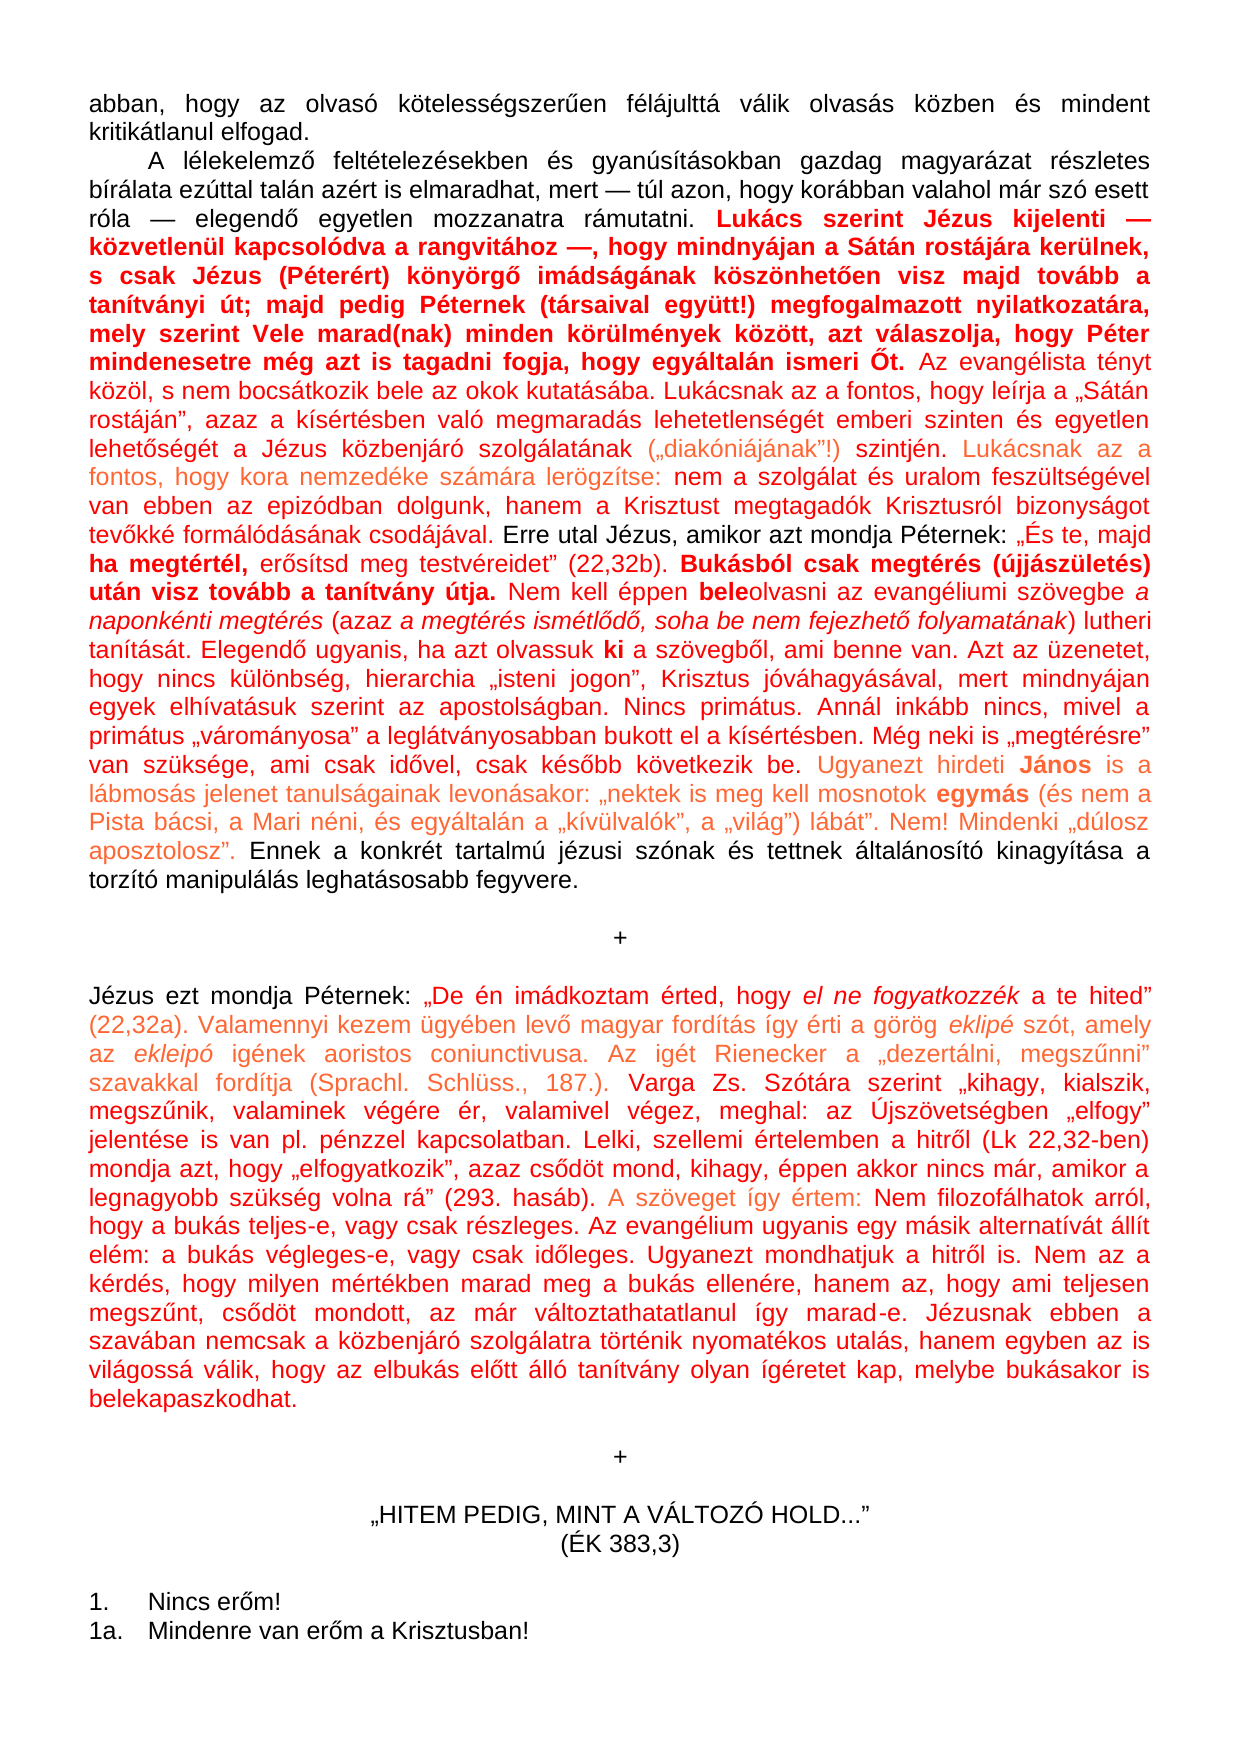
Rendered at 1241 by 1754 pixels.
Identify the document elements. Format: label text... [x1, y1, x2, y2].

text + [88, 923, 1152, 952]
text „HITEM PEDIG, MINT A VÁLTOZÓ HOLD...” (ÉK 383,3) [88, 1500, 1152, 1558]
text 1. Nincs erőm! [88, 1587, 1152, 1616]
text Jézus ezt mondja Péternek: „De én imádkoztam érted, hogy el ne fogyatkozzék a te hited” (22,32a). Valamennyi kezem ügyében levő magyar fordítás így érti a görög eklipé szót, amely az ekleipó igének aoristos coniunctivusa. Az igét Rienecker a „dezertálni, megszűnni” szavakkal fordítja (Sprachl. Schlüss., 187.). Varga Zs. Szótára szerint „kihagy, kialszik, megszűnik, valaminek végére ér, valamivel végez, meghal: az Újszövetségben „elfogy” jelentése is van pl. pénzzel kapcsolatban. Lelki, szellemi értelemben a hitről (Lk 22,32-ben) mondja azt, hogy „elfogyatkozik”, azaz csődöt mond, kihagy, éppen akkor nincs már, amikor a legnagyobb szükség volna rá” (293. hasáb). A szöveget így értem: Nem filozofálhatok arról, hogy a bukás teljes‑e, vagy csak részleges. Az evangélium ugyanis egy másik alternatívát állít elém: a bukás végleges‑e, vagy csak időleges. Ugyanezt mondhatjuk a hitről is. Nem az a kérdés, hogy milyen mértékben marad meg a bukás ellenére, hanem az, hogy ami teljesen megszűnt, csődöt mondott, az már változtathatatlanul így marad‑e. Jézusnak ebben a szavában nemcsak a közbenjáró szolgálatra történik nyomatékos utalás, hanem egyben az is világossá válik, hogy az elbukás előtt álló tanítvány olyan ígéretet kap, melybe bukásakor is belekapaszkodhat. [88, 981, 1152, 1412]
text abban, hogy az olvasó kötelességszerűen félájulttá válik olvasás közben és mindent kritikátlanul elfogad. [88, 88, 1152, 146]
text + [88, 1442, 1152, 1471]
text 1a. Mindenre van erőm a Krisztusban! [88, 1616, 1152, 1645]
text A lélekelemző feltételezésekben és gyanúsításokban gazdag magyarázat részletes bírálata ezúttal talán azért is elmaradhat, mert ― túl azon, hogy korábban valahol már szó esett róla ― elegendő egyetlen mozzanatra rámutatni. Lukács szerint Jézus kijelenti ― közvetlenül kapcsolódva a rangvitához ―, hogy mindnyájan a Sátán rostájára kerülnek, s csak Jézus (Péterért) könyörgő imádságának köszönhetően visz majd tovább a tanítványi út; majd pedig Péternek (társaival együtt!) megfogalmazott nyilatkozatára, mely szerint Vele marad(nak) minden körülmények között, azt válaszolja, hogy Péter mindenesetre még azt is tagadni fogja, hogy egyáltalán ismeri Őt. Az evangélista tényt közöl, s nem bocsátkozik bele az okok kutatásába. Lukácsnak az a fontos, hogy leírja a „Sátán rostáján”, azaz a kísértésben való megmaradás lehetetlenségét emberi szinten és egyetlen lehetőségét a Jézus közbenjáró szolgálatának („diakóniájának”!) szintjén. Lukácsnak az a fontos, hogy kora nemzedéke számára lerögzítse: nem a szolgálat és uralom feszültségével van ebben az epizódban dolgunk, hanem a Krisztust megtagadók Krisztusról bizonyságot tevőkké formálódásának csodájával. Erre utal Jézus, amikor azt mondja Péternek: „És te, majd ha megtértél, erősítsd meg testvéreidet” (22,32b). Bukásból csak megtérés (újjászületés) után visz tovább a tanítvány útja. Nem kell éppen beleolvasni az evangéliumi szövegbe a naponkénti megtérés (azaz a megtérés ismétlődő, soha be nem fejezhető folyamatának) lutheri tanítását. Elegendő ugyanis, ha azt olvassuk ki a szövegből, ami benne van. Azt az üzenetet, hogy nincs különbség, hierarchia „isteni jogon”, Krisztus jóváhagyásával, mert mindnyájan egyek elhívatásuk szerint az apostolságban. Nincs primátus. Annál inkább nincs, mivel a primátus „várományosa” a leglátványosabban bukott el a kísértésben. Még neki is „megtérésre” van szüksége, ami csak idővel, csak később következik be. Ugyanezt hirdeti János is a lábmosás jelenet tanulságainak levonásakor: „nektek is meg kell mosnotok egymás (és nem a Pista bácsi, a Mari néni, és egyáltalán a „kívülvalók”, a „világ”) lábát”. Nem! Mindenki „dúlosz aposztolosz”. Ennek a konkrét tartalmú jézusi szónak és tettnek általánosító kinagyítása a torzító manipulálás leghatásosabb fegyvere. [88, 146, 1152, 893]
